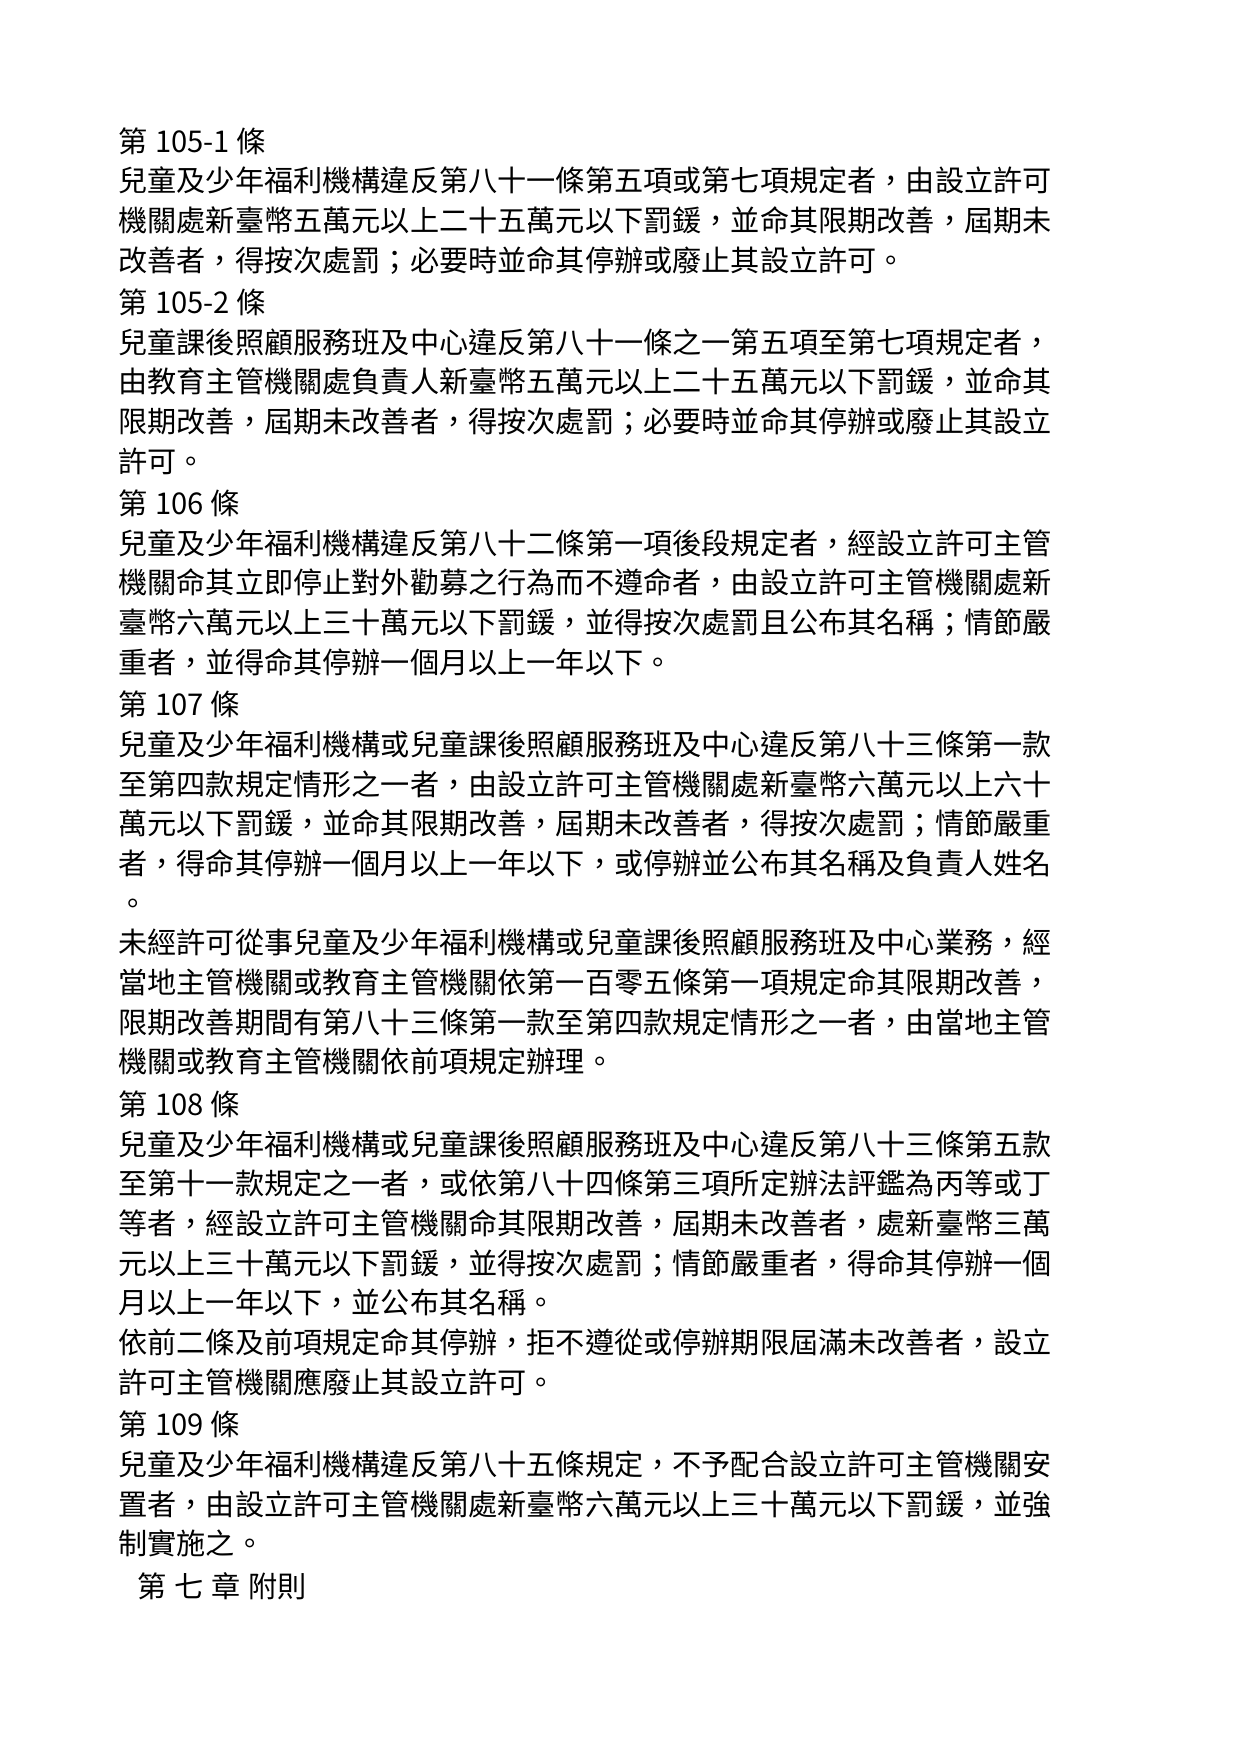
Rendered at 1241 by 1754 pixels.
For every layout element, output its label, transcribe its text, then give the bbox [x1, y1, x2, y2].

text 許可。 [118, 441, 1122, 481]
text 未經許可從事兒童及少年福利機構或兒童課後照顧服務班及中心業務，經 [118, 923, 1122, 962]
text 由教育主管機關處負責人新臺幣五萬元以上二十五萬元以下罰鍰，並命其 [118, 362, 1122, 401]
text 第 106 條 [118, 481, 1122, 523]
text 臺幣六萬元以上三十萬元以下罰鍰，並得按次處罰且公布其名稱；情節嚴 [118, 602, 1122, 642]
text 第 108 條 [118, 1081, 1122, 1124]
text 至第四款規定情形之一者，由設立許可主管機關處新臺幣六萬元以上六十 [118, 764, 1122, 804]
text 兒童課後照顧服務班及中心違反第八十一條之一第五項至第七項規定者， [118, 322, 1122, 362]
text 兒童及少年福利機構違反第八十二條第一項後段規定者，經設立許可主管 [118, 523, 1122, 563]
text 兒童及少年福利機構或兒童課後照顧服務班及中心違反第八十三條第一款 [118, 724, 1122, 764]
text 限期改善期間有第八十三條第一款至第四款規定情形之一者，由當地主管 [118, 1002, 1122, 1042]
text 第 105-1 條 [118, 118, 1122, 161]
text 機關命其立即停止對外勸募之行為而不遵命者，由設立許可主管機關處新 [118, 563, 1122, 602]
text 月以上一年以下，並公布其名稱。 [118, 1283, 1122, 1322]
text 重者，並得命其停辦一個月以上一年以下。 [118, 642, 1122, 682]
text 第 109 條 [118, 1402, 1122, 1444]
text 兒童及少年福利機構或兒童課後照顧服務班及中心違反第八十三條第五款 [118, 1124, 1122, 1163]
text 置者，由設立許可主管機關處新臺幣六萬元以上三十萬元以下罰鍰，並強 [118, 1484, 1122, 1523]
text 依前二條及前項規定命其停辦，拒不遵從或停辦期限屆滿未改善者，設立 [118, 1322, 1122, 1362]
text 限期改善，屆期未改善者，得按次處罰；必要時並命其停辦或廢止其設立 [118, 401, 1122, 441]
text 至第十一款規定之一者，或依第八十四條第三項所定辦法評鑑為丙等或丁 [118, 1163, 1122, 1203]
text 者，得命其停辦一個月以上一年以下，或停辦並公布其名稱及負責人姓名 [118, 843, 1122, 883]
text 第 七 章 附則 [118, 1563, 1122, 1606]
text 萬元以下罰鍰，並命其限期改善，屆期未改善者，得按次處罰；情節嚴重 [118, 804, 1122, 843]
text 改善者，得按次處罰；必要時並命其停辦或廢止其設立許可。 [118, 240, 1122, 279]
text 元以上三十萬元以下罰鍰，並得按次處罰；情節嚴重者，得命其停辦一個 [118, 1243, 1122, 1283]
text 當地主管機關或教育主管機關依第一百零五條第一項規定命其限期改善， [118, 962, 1122, 1002]
text 制實施之。 [118, 1523, 1122, 1563]
text 第 107 條 [118, 682, 1122, 724]
text 。 [118, 883, 1122, 923]
text 許可主管機關應廢止其設立許可。 [118, 1362, 1122, 1402]
text 等者，經設立許可主管機關命其限期改善，屆期未改善者，處新臺幣三萬 [118, 1203, 1122, 1243]
text 兒童及少年福利機構違反第八十一條第五項或第七項規定者，由設立許可 [118, 161, 1122, 200]
text 機關處新臺幣五萬元以上二十五萬元以下罰鍰，並命其限期改善，屆期未 [118, 200, 1122, 240]
text 機關或教育主管機關依前項規定辦理。 [118, 1042, 1122, 1081]
text 第 105-2 條 [118, 279, 1122, 322]
text 兒童及少年福利機構違反第八十五條規定，不予配合設立許可主管機關安 [118, 1444, 1122, 1484]
